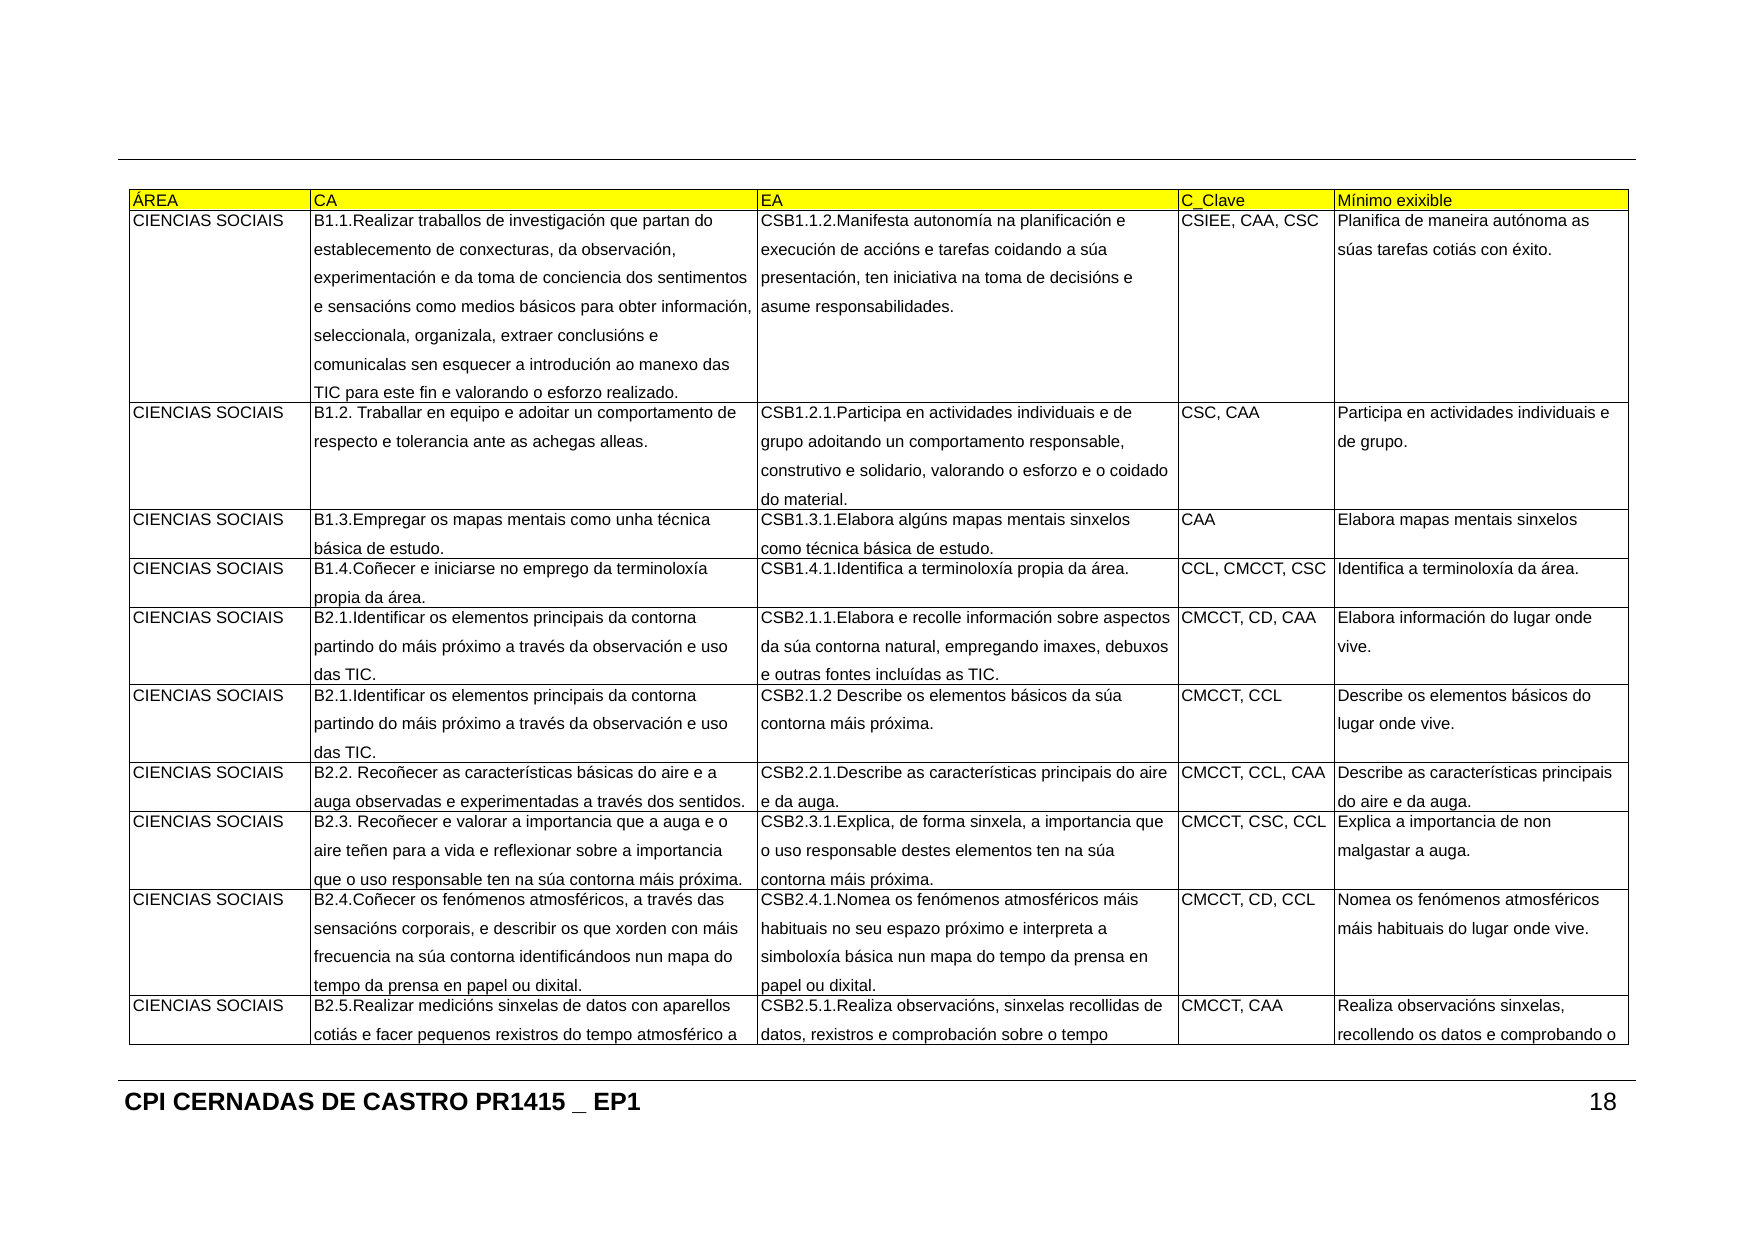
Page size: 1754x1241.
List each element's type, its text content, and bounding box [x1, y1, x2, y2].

table_cell CIENCIAS SOCIAIS [130, 510, 310, 558]
table_cell CMCCT, CD, CAA [1179, 608, 1334, 684]
table_cell CSIEE, CAA, CSC [1179, 211, 1334, 402]
table_cell CSB2.4.1.Nomea os fenómenos atmosféricos máis habituais no seu espazo próximo e interpreta a simboloxía básica nun mapa do tempo da prensa en papel ou dixital. [758, 890, 1178, 995]
table_cell CMCCT, CSC, CCL [1179, 812, 1334, 889]
table_cell CIENCIAS SOCIAIS [130, 996, 310, 1044]
table_cell B2.4.Coñecer os fenómenos atmosféricos, a través das sensacións corporais, e describir os que xorden con máis frecuencia na súa contorna identificándoos nun mapa do tempo da prensa en papel ou dixital. [311, 890, 757, 995]
table_cell B2.1.Identificar os elementos principais da contorna partindo do máis próximo a través da observación e uso das TIC. [311, 685, 757, 762]
table_cell CSC, CAA [1179, 403, 1334, 509]
table_cell Elabora información do lugar onde vive. [1335, 608, 1628, 684]
table_cell CIENCIAS SOCIAIS [130, 763, 310, 811]
table_cell Planifica de maneira autónoma as súas tarefas cotiás con éxito. [1335, 211, 1628, 402]
table_cell Realiza observacións sinxelas, recollendo os datos e comprobando o [1335, 996, 1628, 1044]
table_cell CIENCIAS SOCIAIS [130, 403, 310, 509]
table_header ÁREA [130, 190, 310, 209]
table_cell CIENCIAS SOCIAIS [130, 559, 310, 607]
table_cell Nomea os fenómenos atmosféricos máis habituais do lugar onde vive. [1335, 890, 1628, 995]
table_cell CMCCT, CAA [1179, 996, 1334, 1044]
table_cell B2.3. Recoñecer e valorar a importancia que a auga e o aire teñen para a vida e reflexionar sobre a importancia que o uso responsable ten na súa contorna máis próxima. [311, 812, 757, 889]
table_cell CSB1.3.1.Elabora algúns mapas mentais sinxelos como técnica básica de estudo. [758, 510, 1178, 558]
table_cell B2.2. Recoñecer as características básicas do aire e a auga observadas e experimentadas a través dos sentidos. [311, 763, 757, 811]
table_cell CCL, CMCCT, CSC [1179, 559, 1334, 607]
table_cell CSB1.2.1.Participa en actividades individuais e de grupo adoitando un comportamento responsable, construtivo e solidario, valorando o esforzo e o coidado do material. [758, 403, 1178, 509]
table_cell CSB2.5.1.Realiza observacións, sinxelas recollidas de datos, rexistros e comprobación sobre o tempo [758, 996, 1178, 1044]
table_cell CSB1.4.1.Identifica a terminoloxía propia da área. [758, 559, 1178, 607]
table_cell CMCCT, CCL [1179, 685, 1334, 762]
table_cell Describe os elementos básicos do lugar onde vive. [1335, 685, 1628, 762]
table_cell CSB2.1.2 Describe os elementos básicos da súa contorna máis próxima. [758, 685, 1178, 762]
table_header CA [311, 190, 757, 209]
table_header EA [758, 190, 1178, 209]
table_cell Participa en actividades individuais e de grupo. [1335, 403, 1628, 509]
table_cell CIENCIAS SOCIAIS [130, 685, 310, 762]
table_cell CIENCIAS SOCIAIS [130, 608, 310, 684]
table_cell Describe as características principais do aire e da auga. [1335, 763, 1628, 811]
table_cell B1.2. Traballar en equipo e adoitar un comportamento de respecto e tolerancia ante as achegas alleas. [311, 403, 757, 509]
table_cell B2.5.Realizar medicións sinxelas de datos con aparellos cotiás e facer pequenos rexistros do tempo atmosférico a [311, 996, 757, 1044]
table_cell CIENCIAS SOCIAIS [130, 812, 310, 889]
table_cell CSB2.2.1.Describe as características principais do aire e da auga. [758, 763, 1178, 811]
table_cell CIENCIAS SOCIAIS [130, 890, 310, 995]
table_cell B1.4.Coñecer e iniciarse no emprego da terminoloxía propia da área. [311, 559, 757, 607]
table_header C_Clave [1179, 190, 1334, 209]
table_cell CMCCT, CD, CCL [1179, 890, 1334, 995]
table_cell B1.3.Empregar os mapas mentais como unha técnica básica de estudo. [311, 510, 757, 558]
table_cell CSB2.3.1.Explica, de forma sinxela, a importancia que o uso responsable destes elementos ten na súa contorna máis próxima. [758, 812, 1178, 889]
table_header Mínimo exixible [1335, 190, 1628, 209]
table_cell Elabora mapas mentais sinxelos [1335, 510, 1628, 558]
table_cell CSB1.1.2.Manifesta autonomía na planificación e execución de accións e tarefas coidando a súa presentación, ten iniciativa na toma de decisións e asume responsabilidades. [758, 211, 1178, 402]
table_cell CMCCT, CCL, CAA [1179, 763, 1334, 811]
table_cell CSB2.1.1.Elabora e recolle información sobre aspectos da súa contorna natural, empregando imaxes, debuxos e outras fontes incluídas as TIC. [758, 608, 1178, 684]
table_cell B2.1.Identificar os elementos principais da contorna partindo do máis próximo a través da observación e uso das TIC. [311, 608, 757, 684]
table_cell Identifica a terminoloxía da área. [1335, 559, 1628, 607]
table_cell B1.1.Realizar traballos de investigación que partan do establecemento de conxecturas, da observación, experimentación e da toma de conciencia dos sentimentos e sensacións como medios básicos para obter información, seleccionala, organizala, extraer conclusións e comunicalas sen esquecer a introdución ao manexo das TIC para este fin e valorando o esforzo realizado. [311, 211, 757, 402]
table_cell CAA [1179, 510, 1334, 558]
table_cell Explica a importancia de non malgastar a auga. [1335, 812, 1628, 889]
table_cell CIENCIAS SOCIAIS [130, 211, 310, 402]
